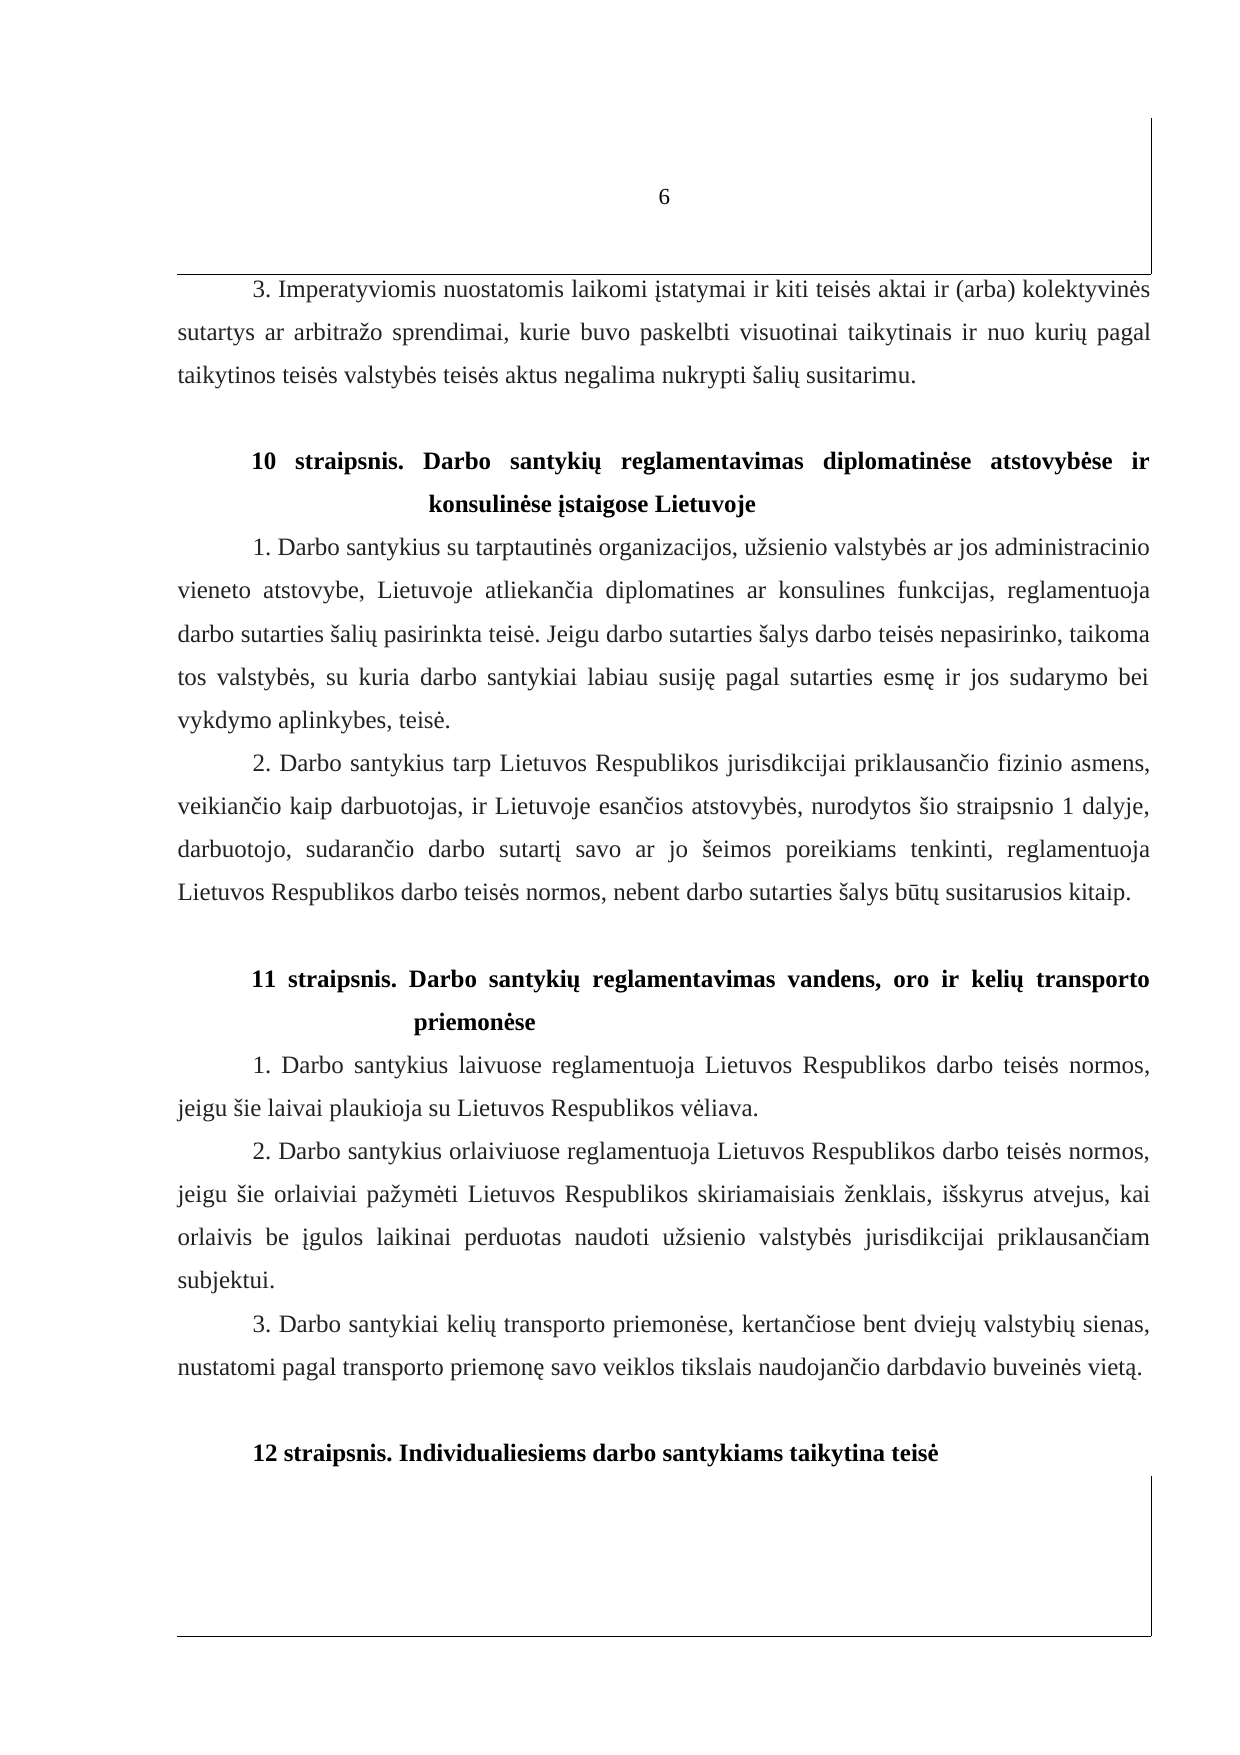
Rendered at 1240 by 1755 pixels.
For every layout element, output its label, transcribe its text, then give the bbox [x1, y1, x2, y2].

text 2. Darbo santykius tarp Lietuvos Respublikos jurisdikcijai priklausančio fizinio asmens, veikiančio kaip darbuotojas, ir Lietuvoje esančios atstovybės, nurodytos šio straipsnio 1 dalyje, darbuotojo, sudarančio darbo sutartį savo ar jo šeimos poreikiams tenkinti, reglamentuoja Lietuvos Respublikos darbo teisės normos, nebent darbo sutarties šalys būtų susitarusios kitaip. [177, 748, 1151, 906]
text 11 straipsnis. Darbo santykių reglamentavimas vandens, oro ir kelių transporto priemonėse [251, 964, 1151, 1036]
text 10 straipsnis. Darbo santykių reglamentavimas diplomatinėse atstovybėse ir konsulinėse įstaigose Lietuvoje [251, 446, 1151, 518]
text 3. Imperatyviomis nuostatomis laikomi įstatymai ir kiti teisės aktai ir (arba) kolektyvinės sutartys ar arbitražo sprendimai, kurie buvo paskelbti visuotinai taikytinais ir nuo kurių pagal taikytinos teisės valstybės teisės aktus negalima nukrypti šalių susitarimu. [177, 274, 1151, 389]
text 1. Darbo santykius laivuose reglamentuoja Lietuvos Respublikos darbo teisės normos, jeigu šie laivai plaukioja su Lietuvos Respublikos vėliava. [177, 1050, 1151, 1122]
text 3. Darbo santykiai kelių transporto priemonėse, kertančiose bent dviejų valstybių sienas, nustatomi pagal transporto priemonę savo veiklos tikslais naudojančio darbdavio buveinės vietą. [177, 1309, 1151, 1381]
text 2. Darbo santykius orlaiviuose reglamentuoja Lietuvos Respublikos darbo teisės normos, jeigu šie orlaiviai pažymėti Lietuvos Respublikos skiriamaisiais ženklais, išskyrus atvejus, kai orlaivis be įgulos laikinai perduotas naudoti užsienio valstybės jurisdikcijai priklausančiam subjektui. [177, 1136, 1151, 1294]
text 12 straipsnis. Individualiesiems darbo santykiams taikytina teisė [177, 1438, 1151, 1467]
text 1. Darbo santykius su tarptautinės organizacijos, užsienio valstybės ar jos administracinio vieneto atstovybe, Lietuvoje atliekančia diplomatines ar konsulines funkcijas, reglamentuoja darbo sutarties šalių pasirinkta teisė. Jeigu darbo sutarties šalys darbo teisės nepasirinko, taikoma tos valstybės, su kuria darbo santykiai labiau susiję pagal sutarties esmę ir jos sudarymo bei vykdymo aplinkybes, teisė. [177, 532, 1151, 734]
